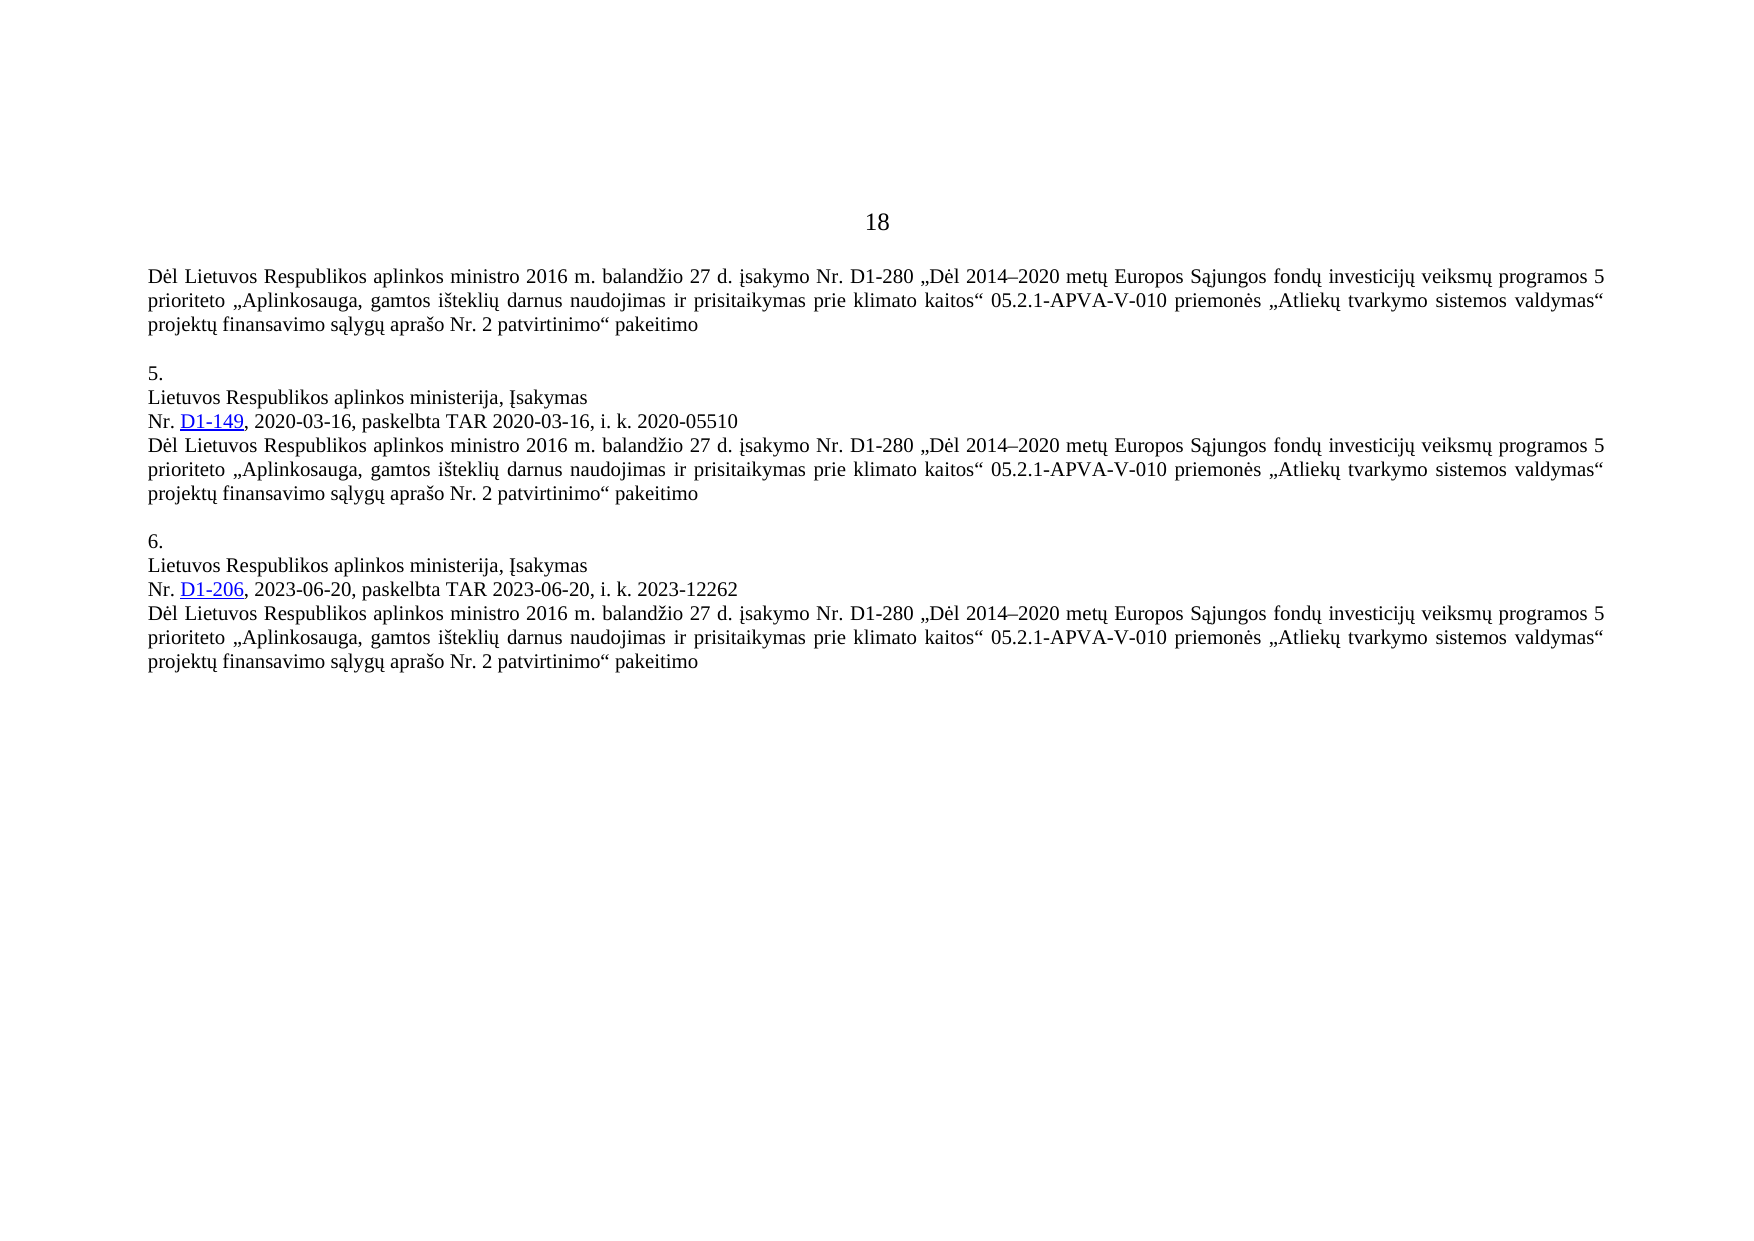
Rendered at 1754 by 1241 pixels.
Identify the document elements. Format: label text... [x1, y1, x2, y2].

text Dėl Lietuvos Respublikos aplinkos ministro 2016 m. balandžio 27 d. įsakymo Nr. D1-280 „Dėl 2014–2020 metų Europos Sąjungos fondų investicijų veiksmų programos 5 prioriteto „Aplinkosauga, gamtos išteklių darnus naudojimas ir prisitaikymas prie klimato kaitos“ 05.2.1-APVA-V-010 priemonės „Atliekų tvarkymo sistemos valdymas“ projektų finansavimo sąlygų aprašo Nr. 2 patvirtinimo“ pakeitimo [148, 433, 1606, 505]
text Dėl Lietuvos Respublikos aplinkos ministro 2016 m. balandžio 27 d. įsakymo Nr. D1-280 „Dėl 2014–2020 metų Europos Sąjungos fondų investicijų veiksmų programos 5 prioriteto „Aplinkosauga, gamtos išteklių darnus naudojimas ir prisitaikymas prie klimato kaitos“ 05.2.1-APVA-V-010 priemonės „Atliekų tvarkymo sistemos valdymas“ projektų finansavimo sąlygų aprašo Nr. 2 patvirtinimo“ pakeitimo [148, 264, 1606, 336]
text 6. [148, 529, 1606, 553]
text 5. [148, 361, 1606, 384]
text Lietuvos Respublikos aplinkos ministerija, Įsakymas [148, 384, 1606, 409]
text Lietuvos Respublikos aplinkos ministerija, Įsakymas [148, 553, 1606, 577]
text Nr. D1-149, 2020-03-16, paskelbta TAR 2020-03-16, i. k. 2020-05510 [148, 409, 1606, 433]
text Nr. D1-206, 2023-06-20, paskelbta TAR 2023-06-20, i. k. 2023-12262 [148, 577, 1606, 601]
text Dėl Lietuvos Respublikos aplinkos ministro 2016 m. balandžio 27 d. įsakymo Nr. D1-280 „Dėl 2014–2020 metų Europos Sąjungos fondų investicijų veiksmų programos 5 prioriteto „Aplinkosauga, gamtos išteklių darnus naudojimas ir prisitaikymas prie klimato kaitos“ 05.2.1-APVA-V-010 priemonės „Atliekų tvarkymo sistemos valdymas“ projektų finansavimo sąlygų aprašo Nr. 2 patvirtinimo“ pakeitimo [148, 601, 1606, 673]
